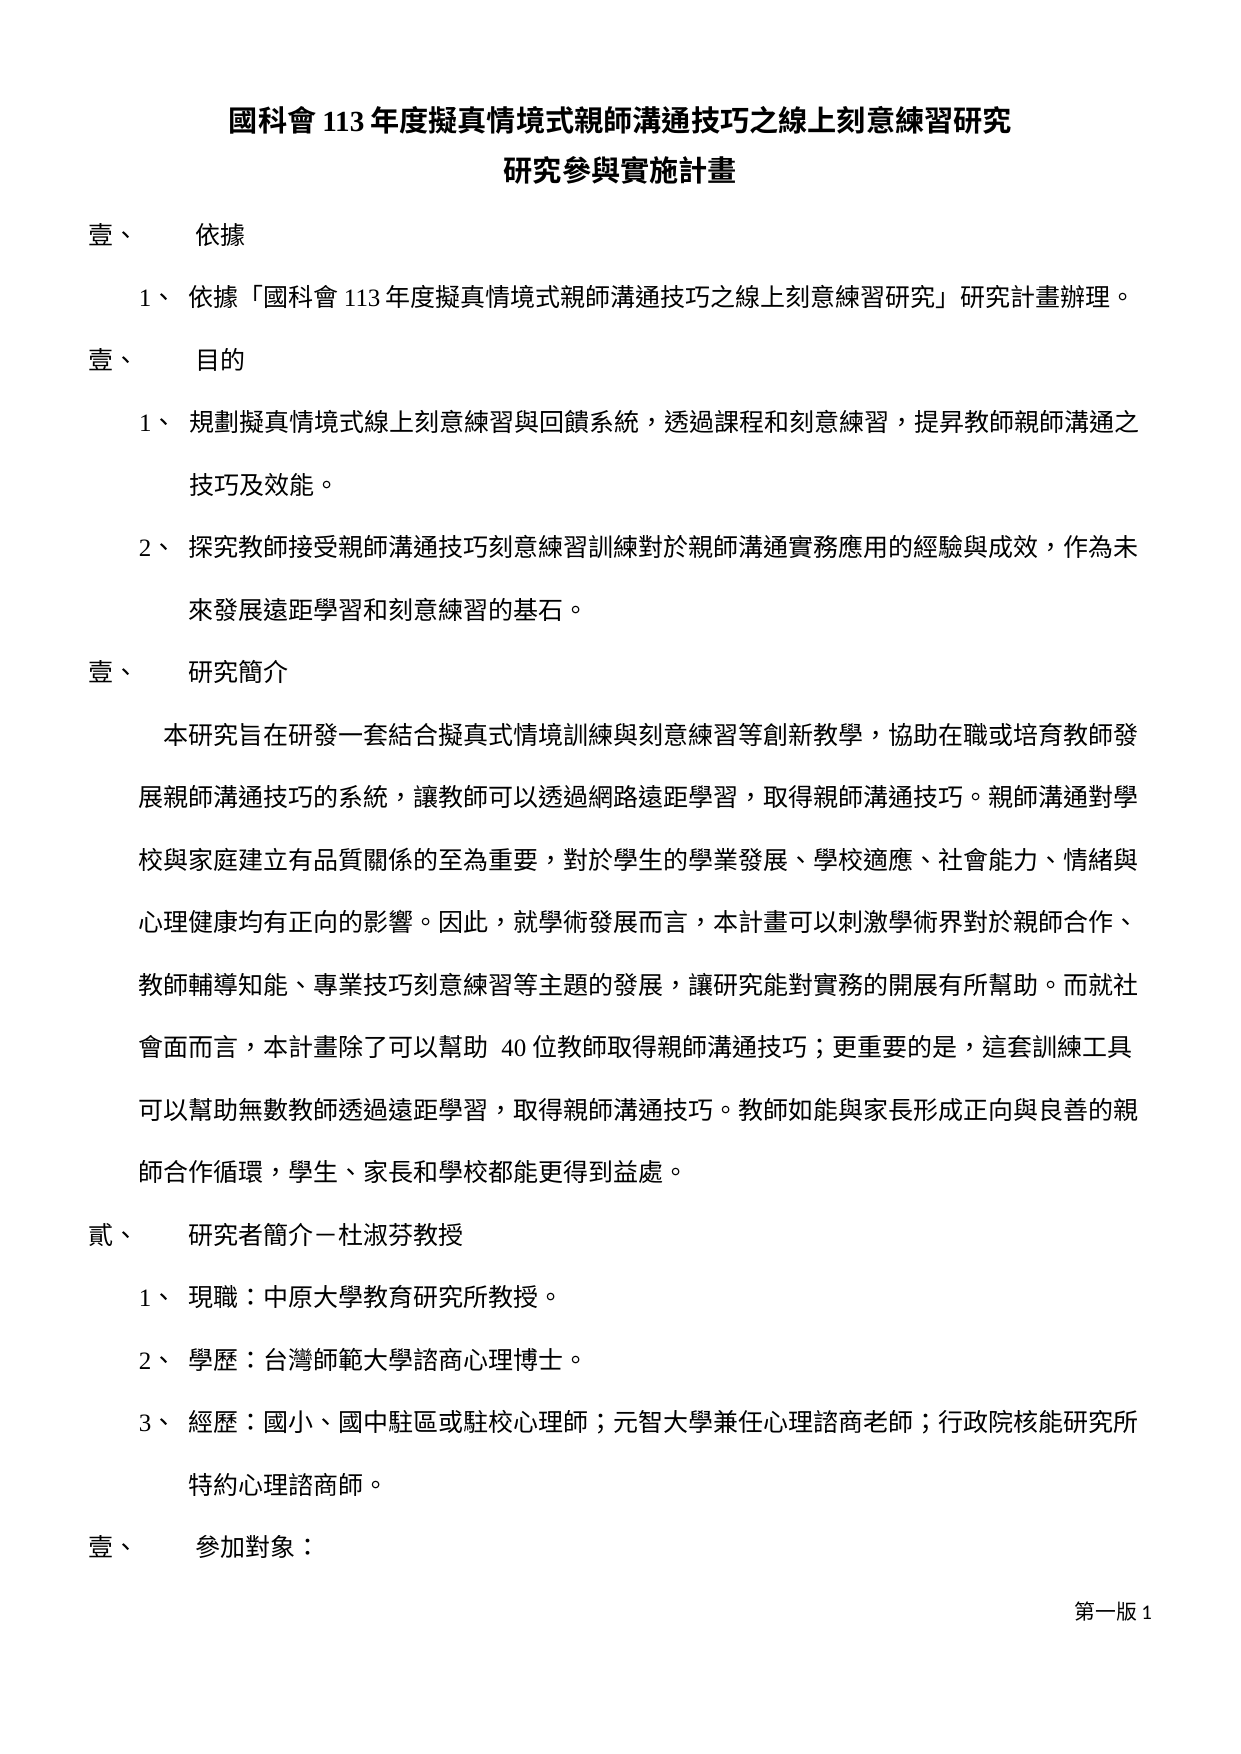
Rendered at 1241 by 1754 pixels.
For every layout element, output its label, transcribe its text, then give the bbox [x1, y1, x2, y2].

text 研究參與實施計畫 [89, 142, 1152, 192]
list 探究教師接受親師溝通技巧刻意練習訓練對於親師溝通實務應用的經驗與成效，作為未來發展遠距學習和刻意練習的基石。 [139, 504, 1152, 629]
list 目的 [89, 317, 1152, 379]
list 研究者簡介－杜淑芬教授 [89, 1192, 1152, 1254]
list 學歷：台灣師範大學諮商心理博士。 [139, 1317, 1152, 1379]
list 依據 [89, 192, 1152, 254]
list 依據「國科會113年度擬真情境式親師溝通技巧之線上刻意練習研究」研究計畫辦理。 [139, 254, 1152, 317]
text 國科會113年度擬真情境式親師溝通技巧之線上刻意練習研究 [89, 92, 1152, 142]
list 規劃擬真情境式線上刻意練習與回饋系統，透過課程和刻意練習，提昇教師親師溝通之技巧及效能。 [139, 379, 1152, 504]
list 現職：中原大學教育研究所教授。 [139, 1254, 1152, 1317]
list 參加對象： [89, 1504, 1152, 1567]
text 本研究旨在研發一套結合擬真式情境訓練與刻意練習等創新教學，協助在職或培育教師發展親師溝通技巧的系統，讓教師可以透過網路遠距學習，取得親師溝通技巧。親師溝通對學校與家庭建立有品質關係的至為重要，對於學生的學業發展、學校適應、社會能力、情緒與心理健康均有正向的影響。因此，就學術發展而言，本計畫可以刺激學術界對於親師合作、教師輔導知能、專業技巧刻意練習等主題的發展，讓研究能對實務的開展有所幫助。而就社會面而言，本計畫除了可以幫助 40 位教師取得親師溝通技巧；更重要的是，這套訓練工具可以幫助無數教師透過遠距學習，取得親師溝通技巧。教師如能與家長形成正向與良善的親師合作循環，學生、家長和學校都能更得到益處。 [139, 692, 1152, 1192]
list 經歷：國小、國中駐區或駐校心理師；元智大學兼任心理諮商老師；行政院核能研究所特約心理諮商師。 [139, 1379, 1152, 1504]
list 研究簡介 [89, 629, 1152, 692]
